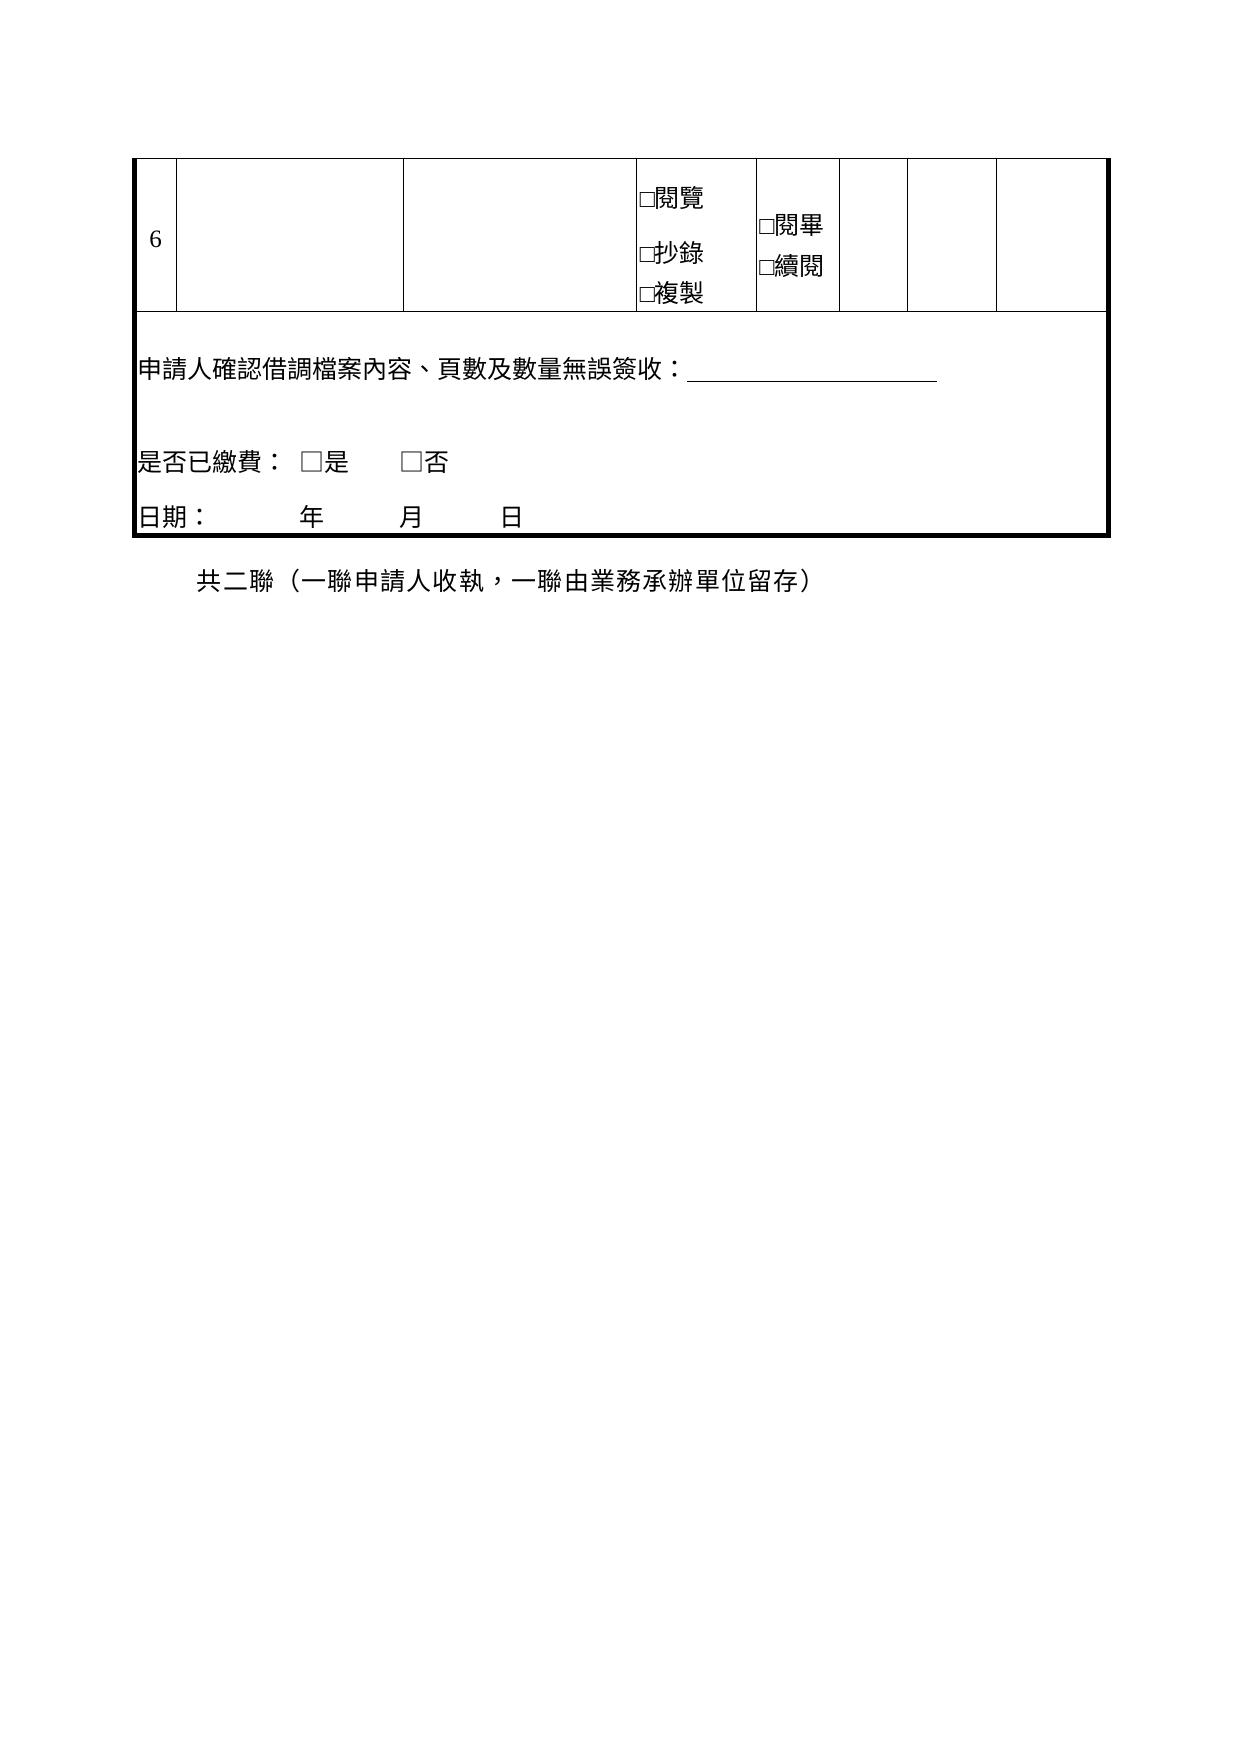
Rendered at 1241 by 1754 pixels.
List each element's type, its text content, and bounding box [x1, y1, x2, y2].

table_cell □閱覽 □抄錄 □複製 [637, 159, 756, 311]
table_cell 申請人確認借調檔案內容、頁數及數量無誤簽收： 是否已繳費： □是 □否 日期： 年 月 日 [137, 312, 1106, 533]
table_cell [908, 159, 996, 311]
table_cell [840, 159, 907, 311]
table_cell □閱畢 □續閱 [757, 159, 839, 311]
table_cell 6 [137, 159, 176, 311]
table_cell [404, 159, 636, 311]
table_cell [997, 159, 1106, 311]
text 共二聯（一聯申請人收執，一聯由業務承辦單位留存） [172, 538, 1128, 600]
table_cell [177, 159, 403, 311]
